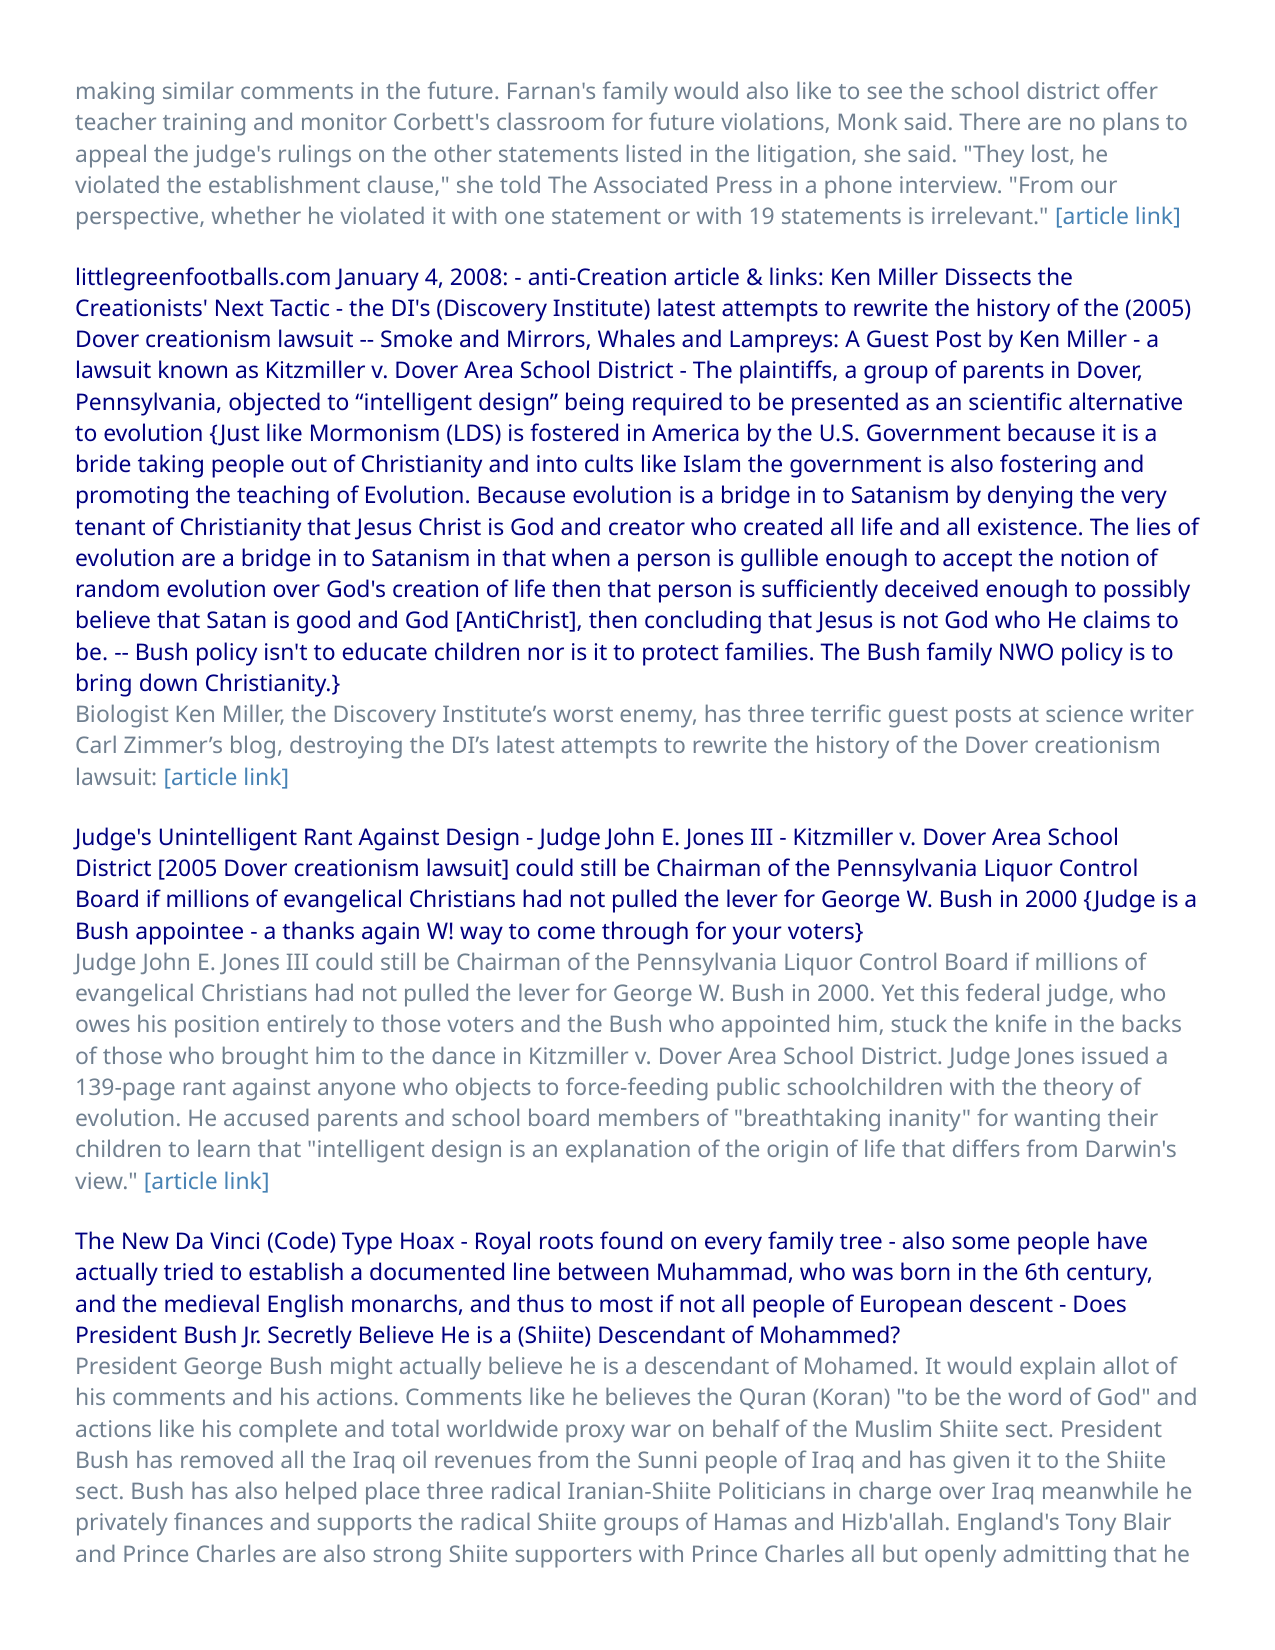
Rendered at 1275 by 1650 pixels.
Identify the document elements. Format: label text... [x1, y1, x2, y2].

text littlegreenfootballs.com January 4, 2008: - anti-Creation article & links: Ken Miller Dissects the Creationists' Next Tactic - the DI's (Discovery Institute) latest attempts to rewrite the history of the (2005) Dover creationism lawsuit -- Smoke and Mirrors, Whales and Lampreys: A Guest Post by Ken Miller - a lawsuit known as Kitzmiller v. Dover Area School District - The plaintiffs, a group of parents in Dover, Pennsylvania, objected to “intelligent design” being required to be presented as an scientific alternative to evolution {Just like Mormonism (LDS) is fostered in America by the U.S. Government because it is a bride taking people out of Christianity and into cults like Islam the government is also fostering and promoting the teaching of Evolution. Because evolution is a bridge in to Satanism by denying the very tenant of Christianity that Jesus Christ is God and creator who created all life and all existence. The lies of evolution are a bridge in to Satanism in that when a person is gullible enough to accept the notion of random evolution over God's creation of life then that person is sufficiently deceived enough to possibly believe that Satan is good and God [AntiChrist], then concluding that Jesus is not God who He claims to be. -- Bush policy isn't to educate children nor is it to protect families. The Bush family NWO policy is to bring down Christianity.} Biologist Ken Miller, the Discovery Institute’s worst enemy, has three terrific guest posts at science writer Carl Zimmer’s blog, destroying the DI’s latest attempts to rewrite the history of the Dover creationism lawsuit: [article link] [75, 260, 1200, 792]
text The New Da Vinci (Code) Type Hoax - Royal roots found on every family tree - also some people have actually tried to establish a documented line between Muhammad, who was born in the 6th century, and the medieval English monarchs, and thus to most if not all people of European descent - Does President Bush Jr. Secretly Believe He is a (Shiite) Descendant of Mohammed? President George Bush might actually believe he is a descendant of Mohamed. It would explain allot of his comments and his actions. Comments like he believes the Quran (Koran) "to be the word of God" and actions like his complete and total worldwide proxy war on behalf of the Muslim Shiite sect. President Bush has removed all the Iraq oil revenues from the Sunni people of Iraq and has given it to the Shiite sect. Bush has also helped place three radical Iranian-Shiite Politicians in charge over Iraq meanwhile he privately finances and supports the radical Shiite groups of Hamas and Hizb'allah. England's Tony Blair and Prince Charles are also strong Shiite supporters with Prince Charles all but openly admitting that he [75, 1225, 1200, 1569]
text making similar comments in the future. Farnan's family would also like to see the school district offer teacher training and monitor Corbett's classroom for future violations, Monk said. There are no plans to appeal the judge's rulings on the other statements listed in the litigation, she said. "They lost, he violated the establishment clause," she told The Associated Press in a phone interview. "From our perspective, whether he violated it with one statement or with 19 statements is irrelevant." [article link] [75, 75, 1200, 231]
text Judge's Unintelligent Rant Against Design - Judge John E. Jones III - Kitzmiller v. Dover Area School District [2005 Dover creationism lawsuit] could still be Chairman of the Pennsylvania Liquor Control Board if millions of evangelical Christians had not pulled the lever for George W. Bush in 2000 {Judge is a Bush appointee - a thanks again W! way to come through for your voters} Judge John E. Jones III could still be Chairman of the Pennsylvania Liquor Control Board if millions of evangelical Christians had not pulled the lever for George W. Bush in 2000. Yet this federal judge, who owes his position entirely to those voters and the Bush who appointed him, stuck the knife in the backs of those who brought him to the dance in Kitzmiller v. Dover Area School District. Judge Jones issued a 139-page rant against anyone who objects to force-feeding public schoolchildren with the theory of evolution. He accused parents and school board members of "breathtaking inanity" for wanting their children to learn that "intelligent design is an explanation of the origin of life that differs from Darwin's view." [article link] [75, 821, 1200, 1196]
